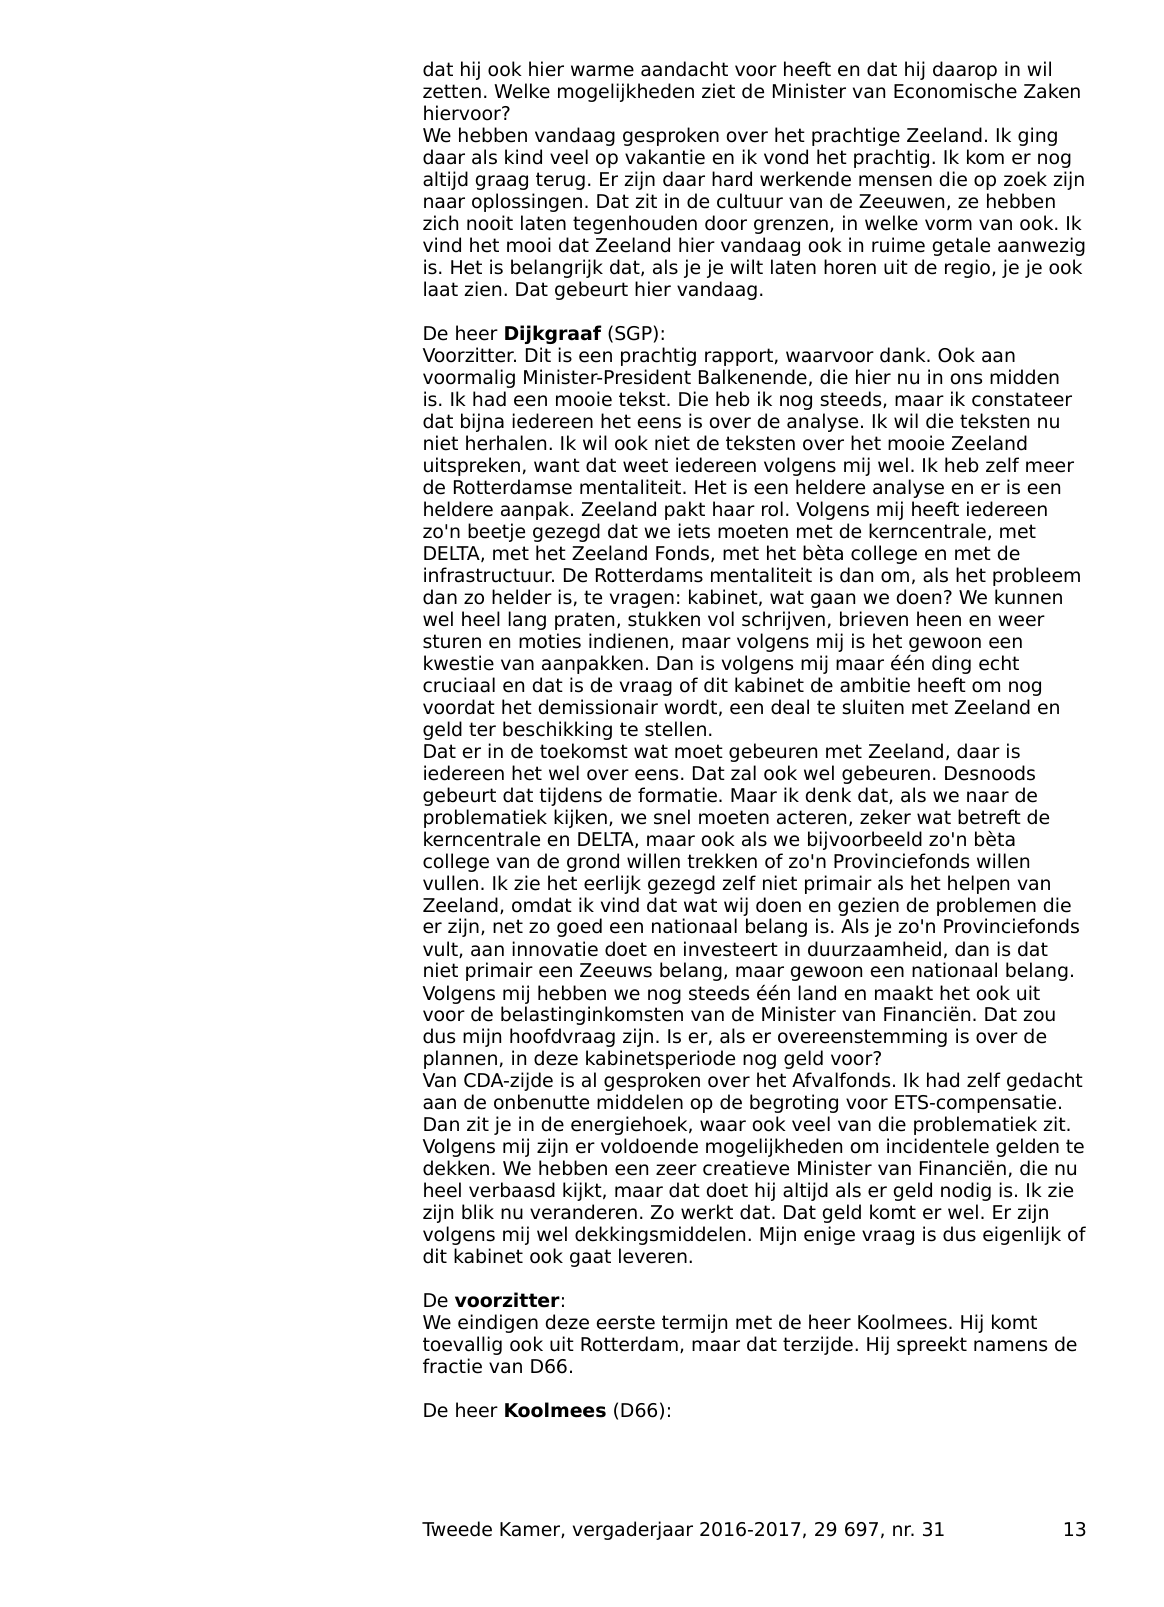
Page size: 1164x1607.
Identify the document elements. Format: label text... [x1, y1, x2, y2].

text We eindigen deze eerste termijn met de heer Koolmees. Hij komt toevallig ook uit Rotterdam, maar dat terzijde. Hij spreekt namens de fractie van D66. [422, 1312, 1087, 1378]
text De voorzitter: [422, 1290, 1087, 1312]
text dat hij ook hier warme aandacht voor heeft en dat hij daarop in wil zetten. Welke mogelijkheden ziet de Minister van Economische Zaken hiervoor? [422, 59, 1087, 125]
text De heer Dijkgraaf (SGP): [422, 323, 1087, 345]
text Dat er in de toekomst wat moet gebeuren met Zeeland, daar is iedereen het wel over eens. Dat zal ook wel gebeuren. Desnoods gebeurt dat tijdens de formatie. Maar ik denk dat, als we naar de problematiek kijken, we snel moeten acteren, zeker wat betreft de kerncentrale en DELTA, maar ook als we bijvoorbeeld zo'n bèta college van de grond willen trekken of zo'n Provinciefonds willen vullen. Ik zie het eerlijk gezegd zelf niet primair als het helpen van Zeeland, omdat ik vind dat wat wij doen en gezien de problemen die er zijn, net zo goed een nationaal belang is. Als je zo'n Provinciefonds vult, aan innovatie doet en investeert in duurzaamheid, dan is dat niet primair een Zeeuws belang, maar gewoon een nationaal belang. Volgens mij hebben we nog steeds één land en maakt het ook uit voor de belastinginkomsten van de Minister van Financiën. Dat zou dus mijn hoofdvraag zijn. Is er, als er overeenstemming is over de plannen, in deze kabinetsperiode nog geld voor? [422, 741, 1087, 1070]
text De heer Koolmees (D66): [422, 1400, 1087, 1422]
text Voorzitter. Dit is een prachtig rapport, waarvoor dank. Ook aan voormalig Minister-President Balkenende, die hier nu in ons midden is. Ik had een mooie tekst. Die heb ik nog steeds, maar ik constateer dat bijna iedereen het eens is over de analyse. Ik wil die teksten nu niet herhalen. Ik wil ook niet de teksten over het mooie Zeeland uitspreken, want dat weet iedereen volgens mij wel. Ik heb zelf meer de Rotterdamse mentaliteit. Het is een heldere analyse en er is een heldere aanpak. Zeeland pakt haar rol. Volgens mij heeft iedereen zo'n beetje gezegd dat we iets moeten met de kerncentrale, met DELTA, met het Zeeland Fonds, met het bèta college en met de infrastructuur. De Rotterdams mentaliteit is dan om, als het probleem dan zo helder is, te vragen: kabinet, wat gaan we doen? We kunnen wel heel lang praten, stukken vol schrijven, brieven heen en weer sturen en moties indienen, maar volgens mij is het gewoon een kwestie van aanpakken. Dan is volgens mij maar één ding echt cruciaal en dat is de vraag of dit kabinet de ambitie heeft om nog voordat het demissionair wordt, een deal te sluiten met Zeeland en geld ter beschikking te stellen. [422, 345, 1087, 741]
text Van CDA-zijde is al gesproken over het Afvalfonds. Ik had zelf gedacht aan de onbenutte middelen op de begroting voor ETS-compensatie. Dan zit je in de energiehoek, waar ook veel van die problematiek zit. Volgens mij zijn er voldoende mogelijkheden om incidentele gelden te dekken. We hebben een zeer creatieve Minister van Financiën, die nu heel verbaasd kijkt, maar dat doet hij altijd als er geld nodig is. Ik zie zijn blik nu veranderen. Zo werkt dat. Dat geld komt er wel. Er zijn volgens mij wel dekkingsmiddelen. Mijn enige vraag is dus eigenlijk of dit kabinet ook gaat leveren. [422, 1070, 1087, 1268]
text We hebben vandaag gesproken over het prachtige Zeeland. Ik ging daar als kind veel op vakantie en ik vond het prachtig. Ik kom er nog altijd graag terug. Er zijn daar hard werkende mensen die op zoek zijn naar oplossingen. Dat zit in de cultuur van de Zeeuwen, ze hebben zich nooit laten tegenhouden door grenzen, in welke vorm van ook. Ik vind het mooi dat Zeeland hier vandaag ook in ruime getale aanwezig is. Het is belangrijk dat, als je je wilt laten horen uit de regio, je je ook laat zien. Dat gebeurt hier vandaag. [422, 125, 1087, 301]
